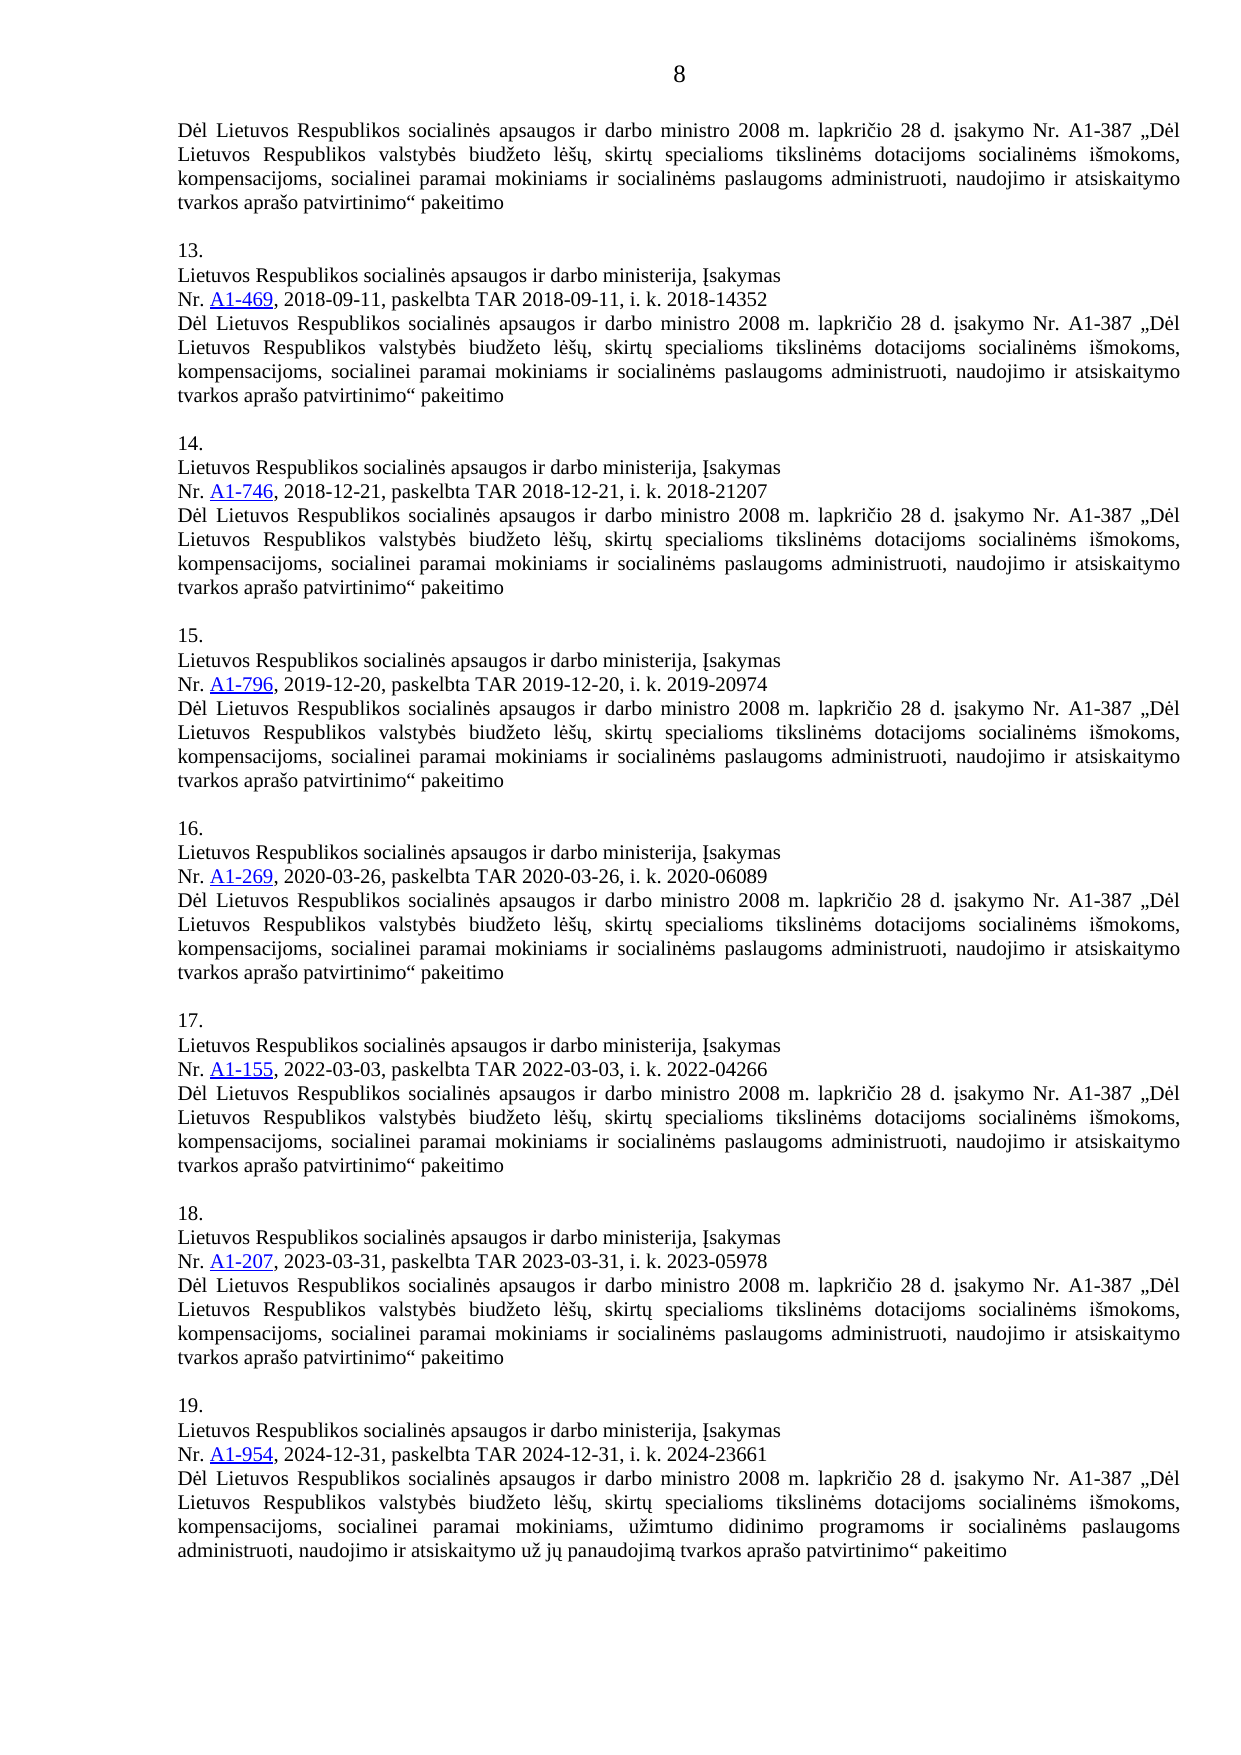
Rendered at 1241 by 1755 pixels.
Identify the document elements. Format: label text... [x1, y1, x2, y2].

text Dėl Lietuvos Respublikos socialinės apsaugos ir darbo ministro 2008 m. lapkričio 28 d. įsakymo Nr. A1-387 „Dėl Lietuvos Respublikos valstybės biudžeto lėšų, skirtų specialioms tikslinėms dotacijoms socialinėms išmokoms, kompensacijoms, socialinei paramai mokiniams ir socialinėms paslaugoms administruoti, naudojimo ir atsiskaitymo tvarkos aprašo patvirtinimo“ pakeitimo [177, 888, 1181, 984]
text Nr. A1-796, 2019-12-20, paskelbta TAR 2019-12-20, i. k. 2019-20974 [177, 672, 1181, 696]
text Dėl Lietuvos Respublikos socialinės apsaugos ir darbo ministro 2008 m. lapkričio 28 d. įsakymo Nr. A1-387 „Dėl Lietuvos Respublikos valstybės biudžeto lėšų, skirtų specialioms tikslinėms dotacijoms socialinėms išmokoms, kompensacijoms, socialinei paramai mokiniams ir socialinėms paslaugoms administruoti, naudojimo ir atsiskaitymo tvarkos aprašo patvirtinimo“ pakeitimo [177, 696, 1181, 792]
text Dėl Lietuvos Respublikos socialinės apsaugos ir darbo ministro 2008 m. lapkričio 28 d. įsakymo Nr. A1-387 „Dėl Lietuvos Respublikos valstybės biudžeto lėšų, skirtų specialioms tikslinėms dotacijoms socialinėms išmokoms, kompensacijoms, socialinei paramai mokiniams ir socialinėms paslaugoms administruoti, naudojimo ir atsiskaitymo tvarkos aprašo patvirtinimo“ pakeitimo [177, 118, 1181, 214]
text Lietuvos Respublikos socialinės apsaugos ir darbo ministerija, Įsakymas [177, 1225, 1181, 1249]
text Dėl Lietuvos Respublikos socialinės apsaugos ir darbo ministro 2008 m. lapkričio 28 d. įsakymo Nr. A1-387 „Dėl Lietuvos Respublikos valstybės biudžeto lėšų, skirtų specialioms tikslinėms dotacijoms socialinėms išmokoms, kompensacijoms, socialinei paramai mokiniams ir socialinėms paslaugoms administruoti, naudojimo ir atsiskaitymo tvarkos aprašo patvirtinimo“ pakeitimo [177, 1081, 1181, 1177]
text Lietuvos Respublikos socialinės apsaugos ir darbo ministerija, Įsakymas [177, 840, 1181, 864]
text Nr. A1-207, 2023-03-31, paskelbta TAR 2023-03-31, i. k. 2023-05978 [177, 1249, 1181, 1273]
text 15. [177, 623, 1181, 647]
text Lietuvos Respublikos socialinės apsaugos ir darbo ministerija, Įsakymas [177, 455, 1181, 479]
text Lietuvos Respublikos socialinės apsaugos ir darbo ministerija, Įsakymas [177, 1417, 1181, 1442]
text 18. [177, 1201, 1181, 1225]
text Lietuvos Respublikos socialinės apsaugos ir darbo ministerija, Įsakymas [177, 1032, 1181, 1057]
text 13. [177, 238, 1181, 262]
text 16. [177, 816, 1181, 840]
text Nr. A1-469, 2018-09-11, paskelbta TAR 2018-09-11, i. k. 2018-14352 [177, 287, 1181, 311]
text 17. [177, 1008, 1181, 1032]
text Dėl Lietuvos Respublikos socialinės apsaugos ir darbo ministro 2008 m. lapkričio 28 d. įsakymo Nr. A1-387 „Dėl Lietuvos Respublikos valstybės biudžeto lėšų, skirtų specialioms tikslinėms dotacijoms socialinėms išmokoms, kompensacijoms, socialinei paramai mokiniams, užimtumo didinimo programoms ir socialinėms paslaugoms administruoti, naudojimo ir atsiskaitymo už jų panaudojimą tvarkos aprašo patvirtinimo“ pakeitimo [177, 1466, 1181, 1562]
text Dėl Lietuvos Respublikos socialinės apsaugos ir darbo ministro 2008 m. lapkričio 28 d. įsakymo Nr. A1-387 „Dėl Lietuvos Respublikos valstybės biudžeto lėšų, skirtų specialioms tikslinėms dotacijoms socialinėms išmokoms, kompensacijoms, socialinei paramai mokiniams ir socialinėms paslaugoms administruoti, naudojimo ir atsiskaitymo tvarkos aprašo patvirtinimo“ pakeitimo [177, 311, 1181, 407]
text Nr. A1-746, 2018-12-21, paskelbta TAR 2018-12-21, i. k. 2018-21207 [177, 479, 1181, 503]
text Lietuvos Respublikos socialinės apsaugos ir darbo ministerija, Įsakymas [177, 647, 1181, 672]
text Nr. A1-269, 2020-03-26, paskelbta TAR 2020-03-26, i. k. 2020-06089 [177, 864, 1181, 888]
text 14. [177, 431, 1181, 455]
text Nr. A1-155, 2022-03-03, paskelbta TAR 2022-03-03, i. k. 2022-04266 [177, 1057, 1181, 1081]
text Dėl Lietuvos Respublikos socialinės apsaugos ir darbo ministro 2008 m. lapkričio 28 d. įsakymo Nr. A1-387 „Dėl Lietuvos Respublikos valstybės biudžeto lėšų, skirtų specialioms tikslinėms dotacijoms socialinėms išmokoms, kompensacijoms, socialinei paramai mokiniams ir socialinėms paslaugoms administruoti, naudojimo ir atsiskaitymo tvarkos aprašo patvirtinimo“ pakeitimo [177, 1273, 1181, 1369]
text Lietuvos Respublikos socialinės apsaugos ir darbo ministerija, Įsakymas [177, 262, 1181, 287]
text Dėl Lietuvos Respublikos socialinės apsaugos ir darbo ministro 2008 m. lapkričio 28 d. įsakymo Nr. A1-387 „Dėl Lietuvos Respublikos valstybės biudžeto lėšų, skirtų specialioms tikslinėms dotacijoms socialinėms išmokoms, kompensacijoms, socialinei paramai mokiniams ir socialinėms paslaugoms administruoti, naudojimo ir atsiskaitymo tvarkos aprašo patvirtinimo“ pakeitimo [177, 503, 1181, 599]
text Nr. A1-954, 2024-12-31, paskelbta TAR 2024-12-31, i. k. 2024-23661 [177, 1442, 1181, 1466]
text 19. [177, 1393, 1181, 1417]
